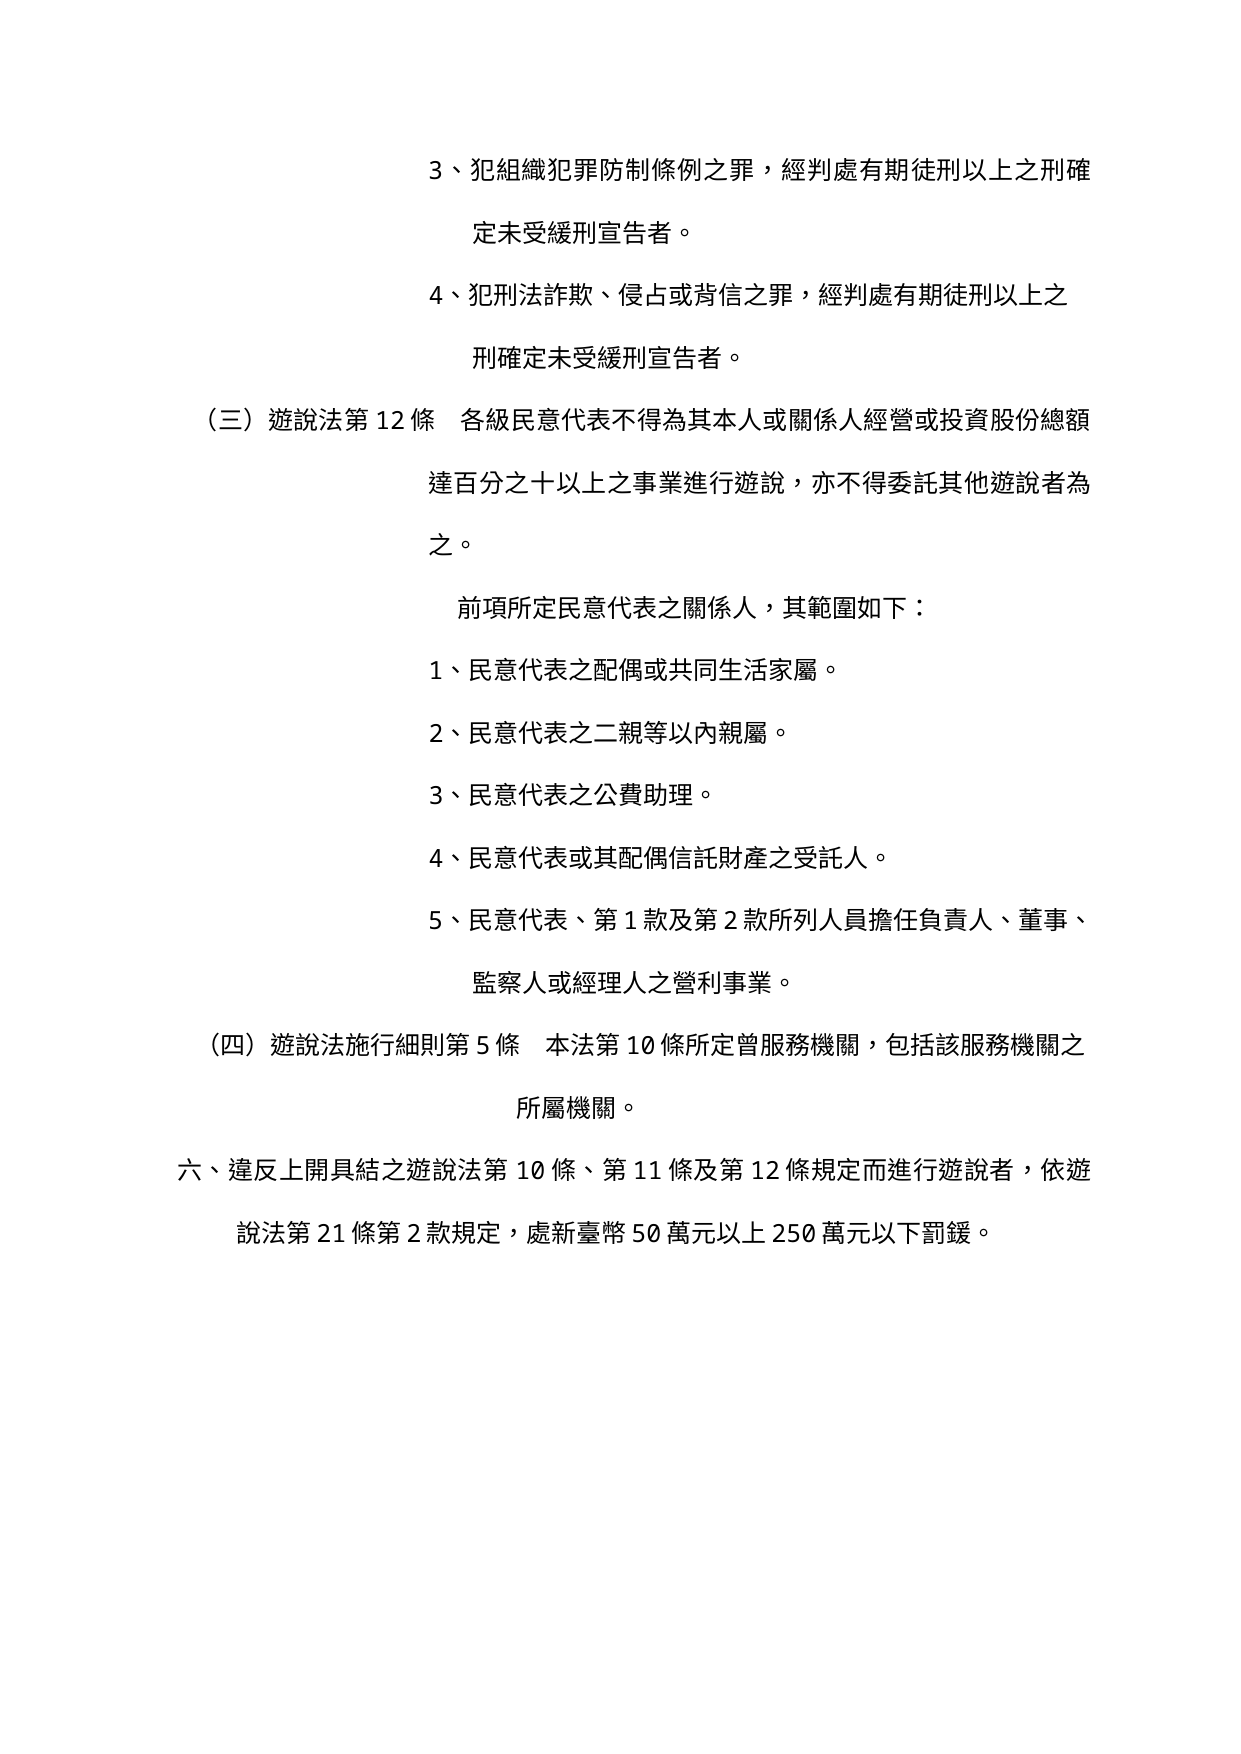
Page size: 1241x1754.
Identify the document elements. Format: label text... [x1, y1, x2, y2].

text （三）遊說法第12條 各級民意代表不得為其本人或關係人經營或投資股份總額達百分之十以上之事業進行遊說，亦不得委託其他遊說者為之。 [177, 377, 1092, 564]
text 前項所定民意代表之關係人，其範圍如下： [200, 564, 1090, 627]
text 3、民意代表之公費助理。 [251, 752, 1092, 814]
text 六、違反上開具結之遊說法第10條、第11條及第12條規定而進行遊說者，依遊說法第21條第2款規定，處新臺幣50萬元以上250萬元以下罰鍰。 [177, 1127, 1092, 1252]
text 5、民意代表、第1款及第2款所列人員擔任負責人、董事、監察人或經理人之營利事業。 [428, 877, 1092, 1002]
text 3、犯組織犯罪防制條例之罪，經判處有期徒刑以上之刑確定未受緩刑宣告者。 [428, 127, 1092, 252]
text 4、犯刑法詐欺、侵占或背信之罪，經判處有期徒刑以上之刑確定未受緩刑宣告者。 [428, 252, 1092, 377]
text 2、民意代表之二親等以內親屬。 [251, 689, 1092, 752]
text 1、民意代表之配偶或共同生活家屬。 [200, 627, 1090, 689]
text 4、民意代表或其配偶信託財產之受託人。 [251, 814, 1092, 877]
text （四）遊說法施行細則第5條 本法第10條所定曾服務機關，包括該服務機關之所屬機關。 [195, 1002, 1092, 1127]
